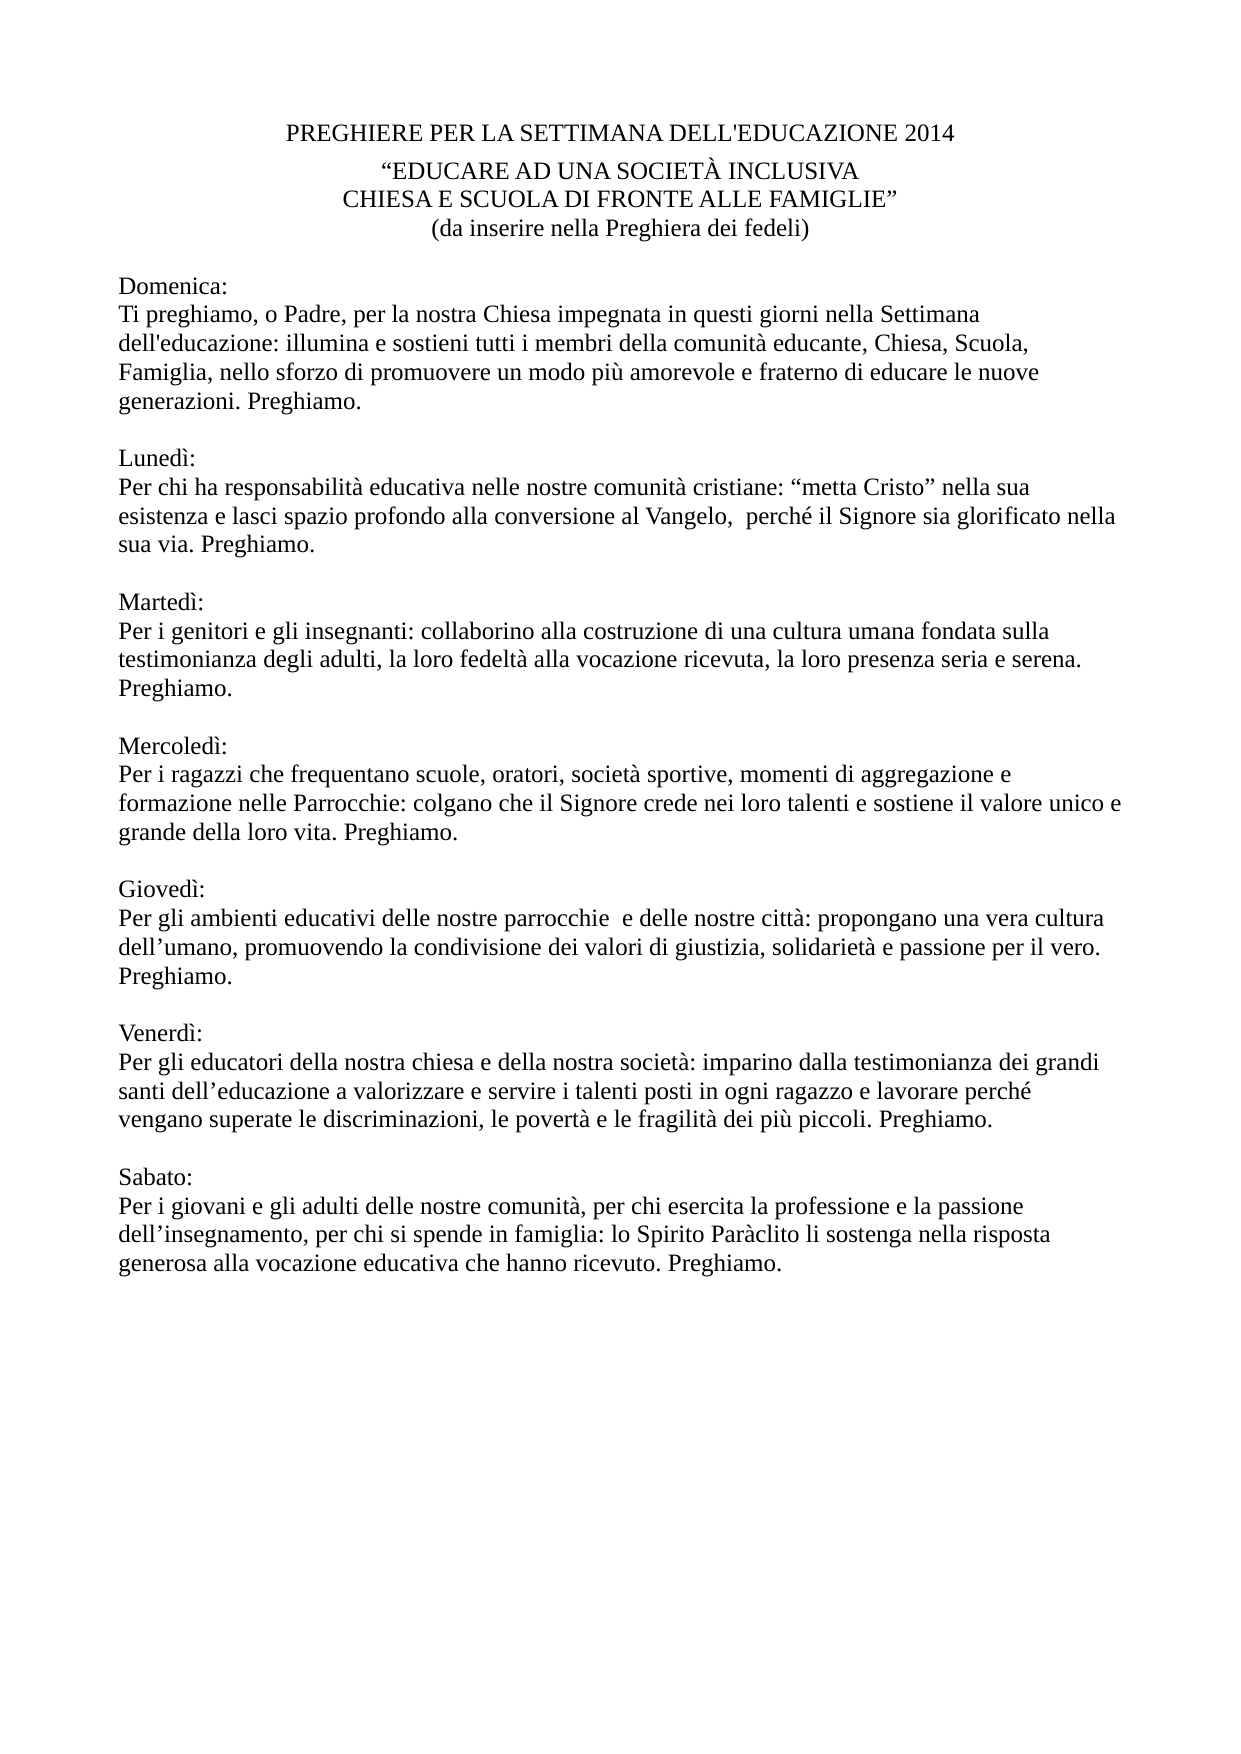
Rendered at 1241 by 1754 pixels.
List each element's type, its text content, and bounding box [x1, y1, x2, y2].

text (da inserire nella Preghiera dei fedeli) [118, 213, 1122, 242]
text “Educare ad una società inclusiva [118, 156, 1122, 184]
text Sabato: [118, 1162, 1122, 1191]
text Ti preghiamo, o Padre, per la nostra Chiesa impegnata in questi giorni nella Settimana dell'educazione: illumina e sostieni tutti i membri della comunità educante, Chiesa, Scuola, Famiglia, nello sforzo di promuovere un modo più amorevole e fraterno di educare le nuove generazioni. Preghiamo. [118, 299, 1122, 414]
text Giovedì: [118, 874, 1122, 903]
text Martedì: [118, 587, 1122, 616]
text Domenica: [118, 271, 1122, 299]
text Per gli educatori della nostra chiesa e della nostra società: imparino dalla testimonianza dei grandi santi dell’educazione a valorizzare e servire i talenti posti in ogni ragazzo e lavorare perché vengano superate le discriminazioni, le povertà e le fragilità dei più piccoli. Preghiamo. [118, 1047, 1122, 1133]
text Mercoledì: [118, 731, 1122, 759]
text PREGHIERE PER LA SETTIMANA DELL'EDUCAZIONE 2014 [118, 118, 1122, 147]
text Per i giovani e gli adulti delle nostre comunità, per chi esercita la professione e la passione dell’insegnamento, per chi si spende in famiglia: lo Spirito Paràclito li sostenga nella risposta generosa alla vocazione educativa che hanno ricevuto. Preghiamo. [118, 1191, 1122, 1277]
text Lunedì: [118, 443, 1122, 472]
text Venerdì: [118, 1018, 1122, 1047]
text Per gli ambienti educativi delle nostre parrocchie e delle nostre città: propongano una vera cultura dell’umano, promuovendo la condivisione dei valori di giustizia, solidarietà e passione per il vero. Preghiamo. [118, 903, 1122, 989]
text Per i genitori e gli insegnanti: collaborino alla costruzione di una cultura umana fondata sulla testimonianza degli adulti, la loro fedeltà alla vocazione ricevuta, la loro presenza seria e serena. Preghiamo. [118, 616, 1122, 702]
text Per chi ha responsabilità educativa nelle nostre comunità cristiane: “metta Cristo” nella sua esistenza e lasci spazio profondo alla conversione al Vangelo, perché il Signore sia glorificato nella sua via. Preghiamo. [118, 472, 1122, 558]
text Per i ragazzi che frequentano scuole, oratori, società sportive, momenti di aggregazione e formazione nelle Parrocchie: colgano che il Signore crede nei loro talenti e sostiene il valore unico e grande della loro vita. Preghiamo. [118, 759, 1122, 846]
text chiesa e scuola di fronte alle famiglie” [118, 184, 1122, 213]
